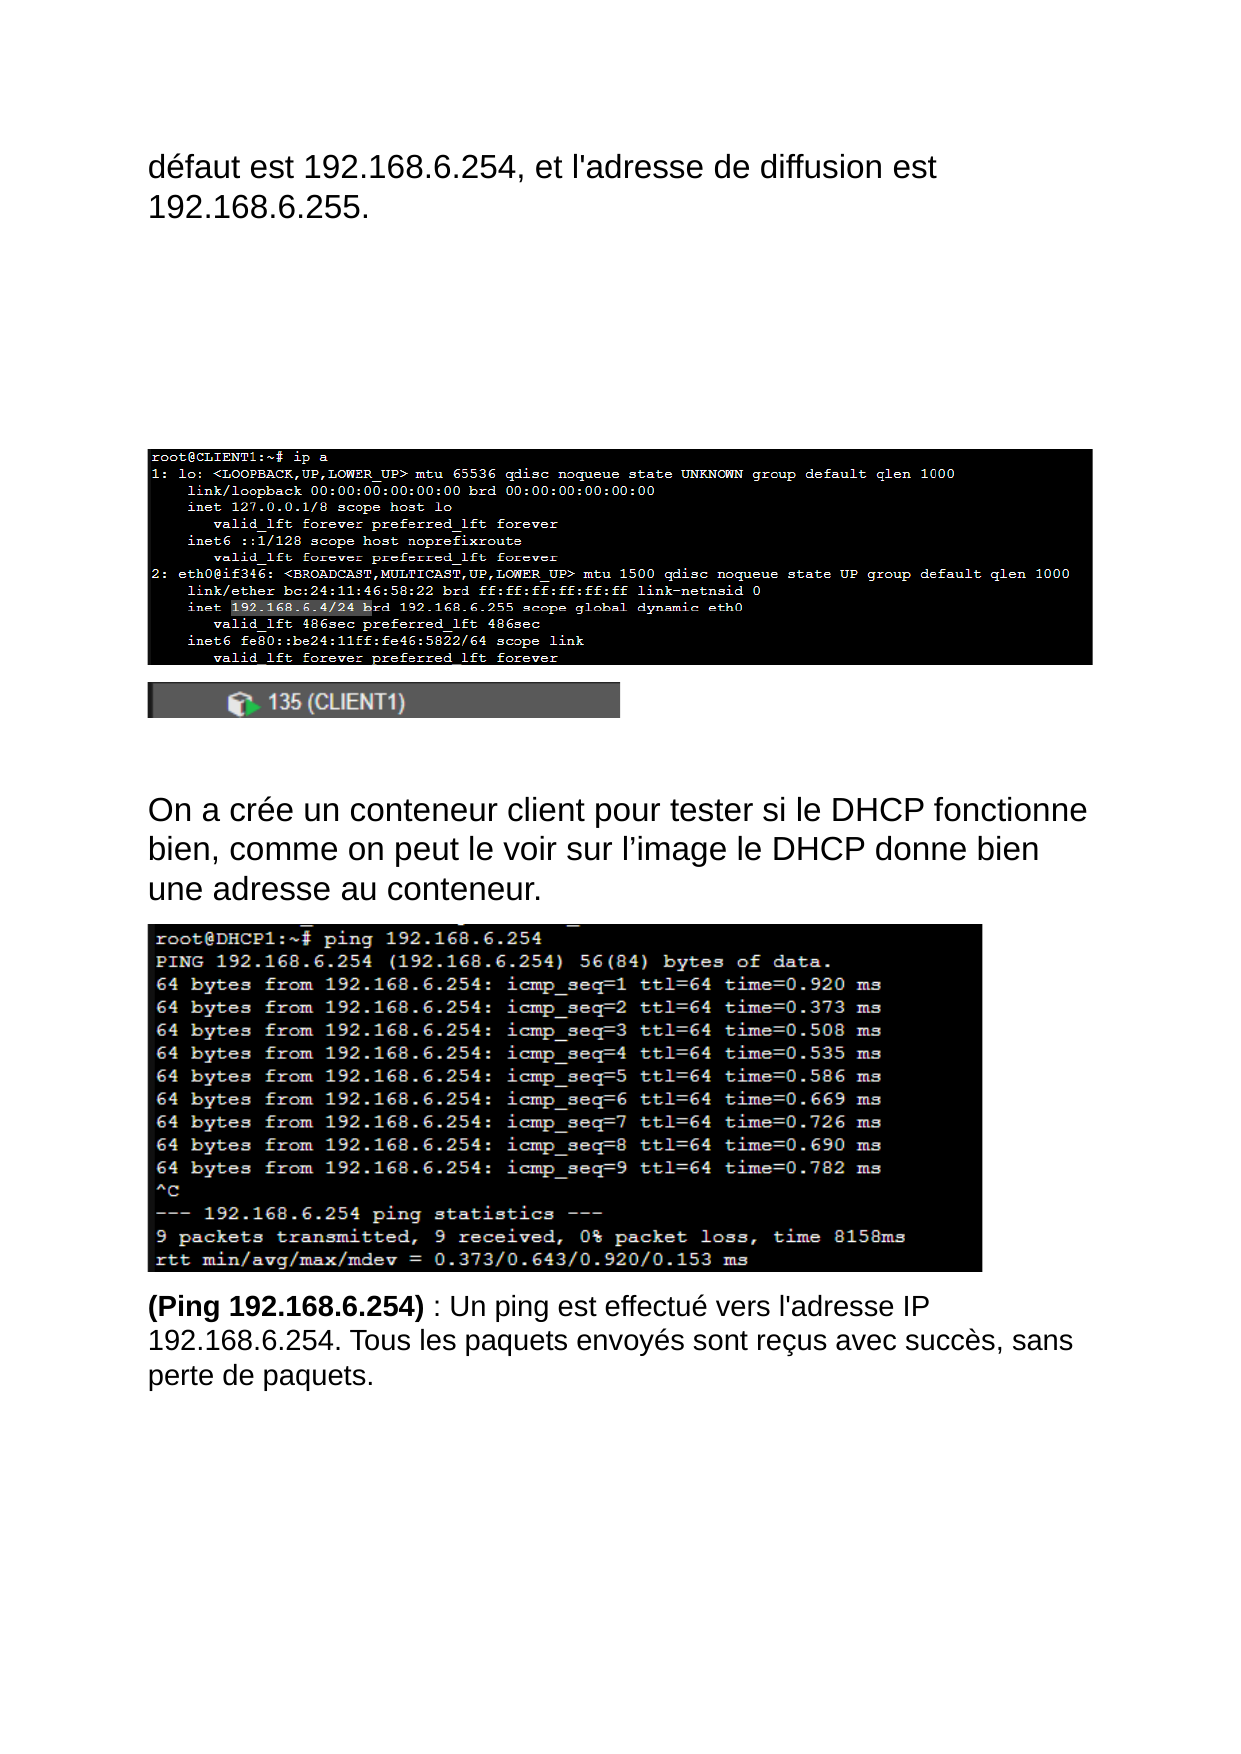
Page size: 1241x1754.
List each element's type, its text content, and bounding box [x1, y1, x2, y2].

text On a crée un conteneur client pour tester si le DHCP fonctionne bien, comme on peut le voir sur l’image le DHCP donne bien une adresse au conteneur. [148, 790, 1093, 907]
text défaut est 192.168.6.254, et l'adresse de diffusion est 192.168.6.255. [148, 148, 1093, 225]
text (Ping 192.168.6.254) : Un ping est effectué vers l'adresse IP 192.168.6.254. Tous les paquets envoyés sont reçus avec succès, sans perte de paquets. [148, 1289, 1093, 1391]
